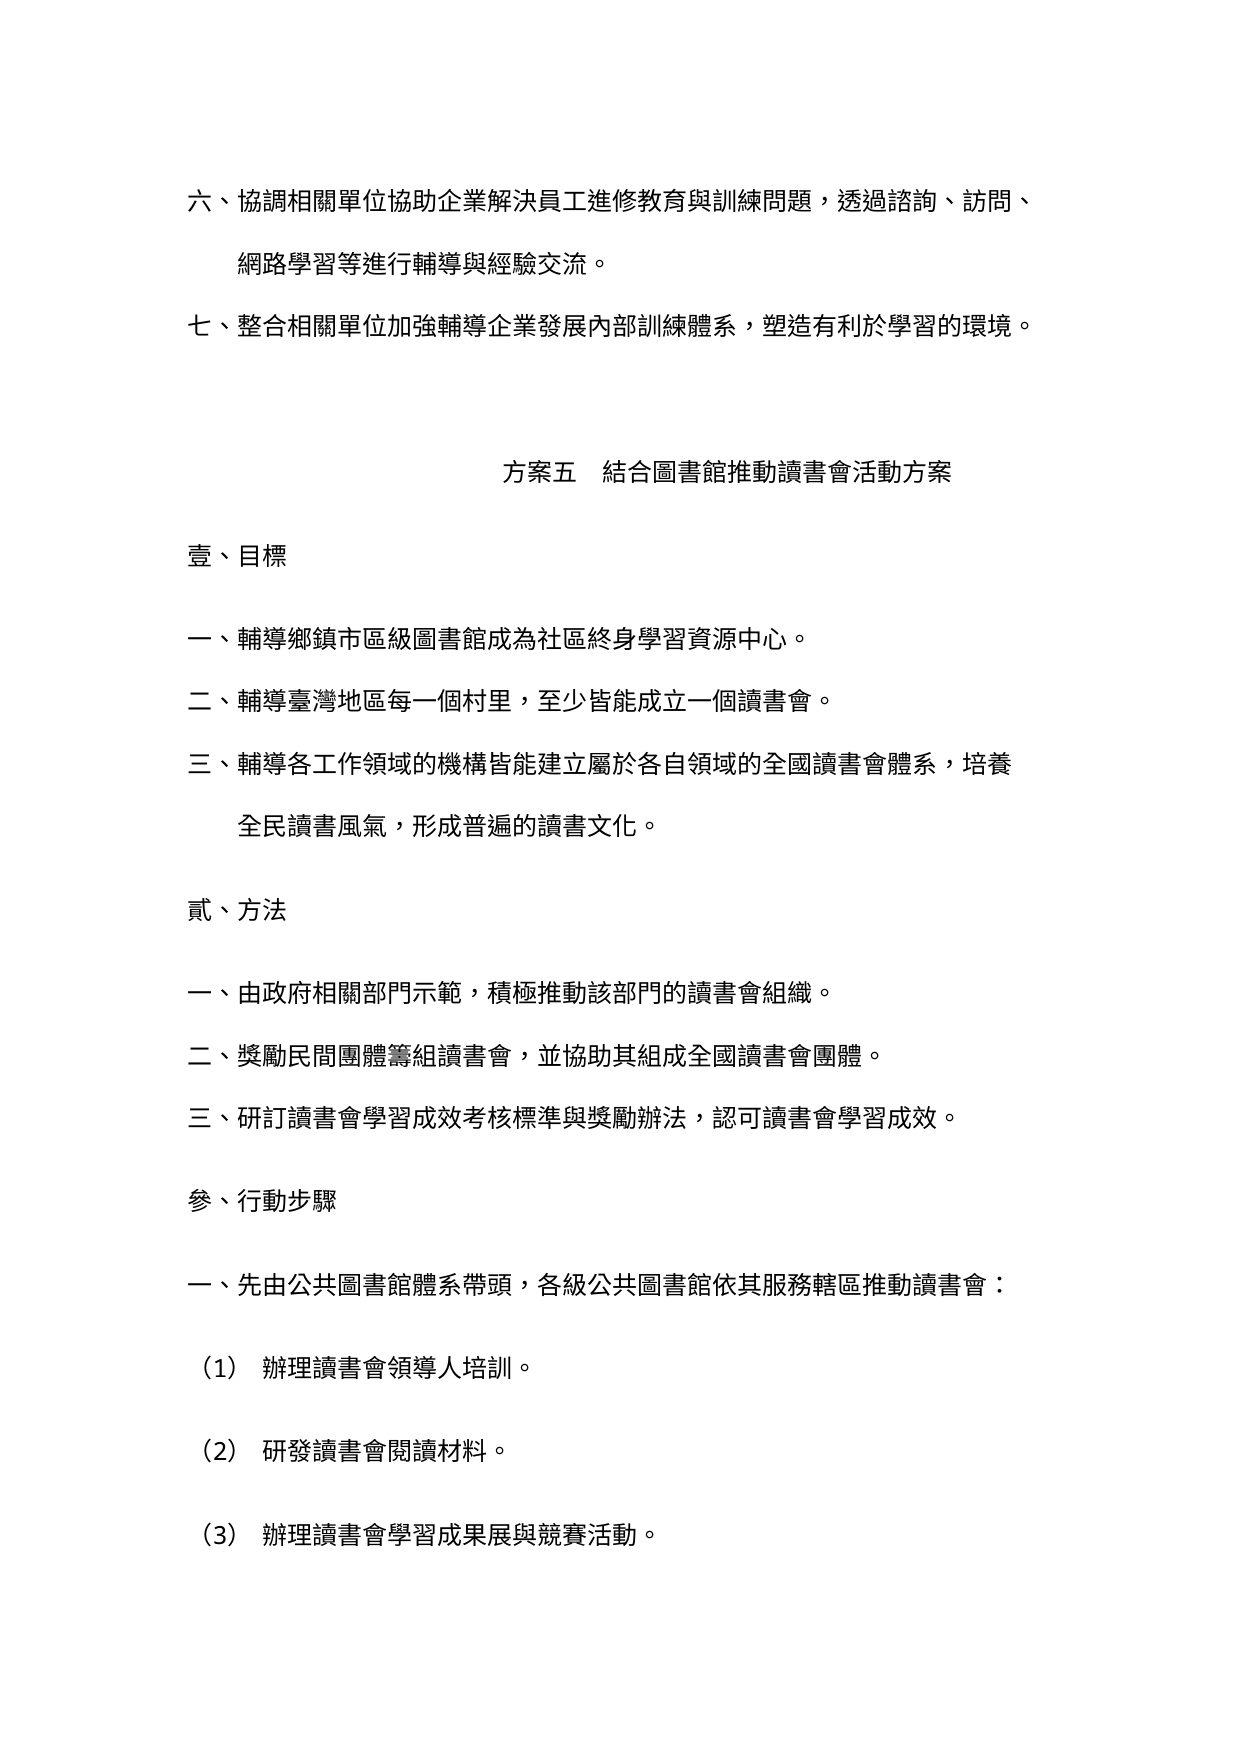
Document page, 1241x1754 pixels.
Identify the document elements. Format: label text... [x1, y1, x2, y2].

list 辦理讀書會學習成果展與競賽活動。 [187, 1492, 1053, 1554]
list 辦理讀書會領導人培訓。 [187, 1325, 1053, 1387]
list 研發讀書會閱讀材料。 [187, 1408, 1053, 1471]
text 一、由政府相關部門示範，積極推動該部門的讀書會組織。 二、獎勵民間團體籌組讀書會，並協助其組成全國讀書會團體。 三、研訂讀書會學習成效考核標準與獎勵辦法，認可讀書會學習成效。 [187, 950, 1053, 1137]
text 壹、目標 [187, 512, 1053, 575]
text 方案五 結合圖書館推動讀書會活動方案 [187, 429, 1053, 492]
text 一、輔導鄉鎮市區級圖書館成為社區終身學習資源中心。 二、輔導臺灣地區每一個村里，至少皆能成立一個讀書會。 三、輔導各工作領域的機構皆能建立屬於各自領域的全國讀書會體系，培養 全民讀書風氣，形成普遍的讀書文化。 [187, 596, 1053, 846]
text 參、行動步驟 [187, 1158, 1053, 1221]
text 六、協調相關單位協助企業解決員工進修教育與訓練問題，透過諮詢、訪問、 網路學習等進行輔導與經驗交流。 七、整合相關單位加強輔導企業發展內部訓練體系，塑造有利於學習的環境。 [187, 158, 1053, 408]
text 一、先由公共圖書館體系帶頭，各級公共圖書館依其服務轄區推動讀書會： [187, 1242, 1053, 1304]
text 貳、方法 [187, 867, 1053, 929]
